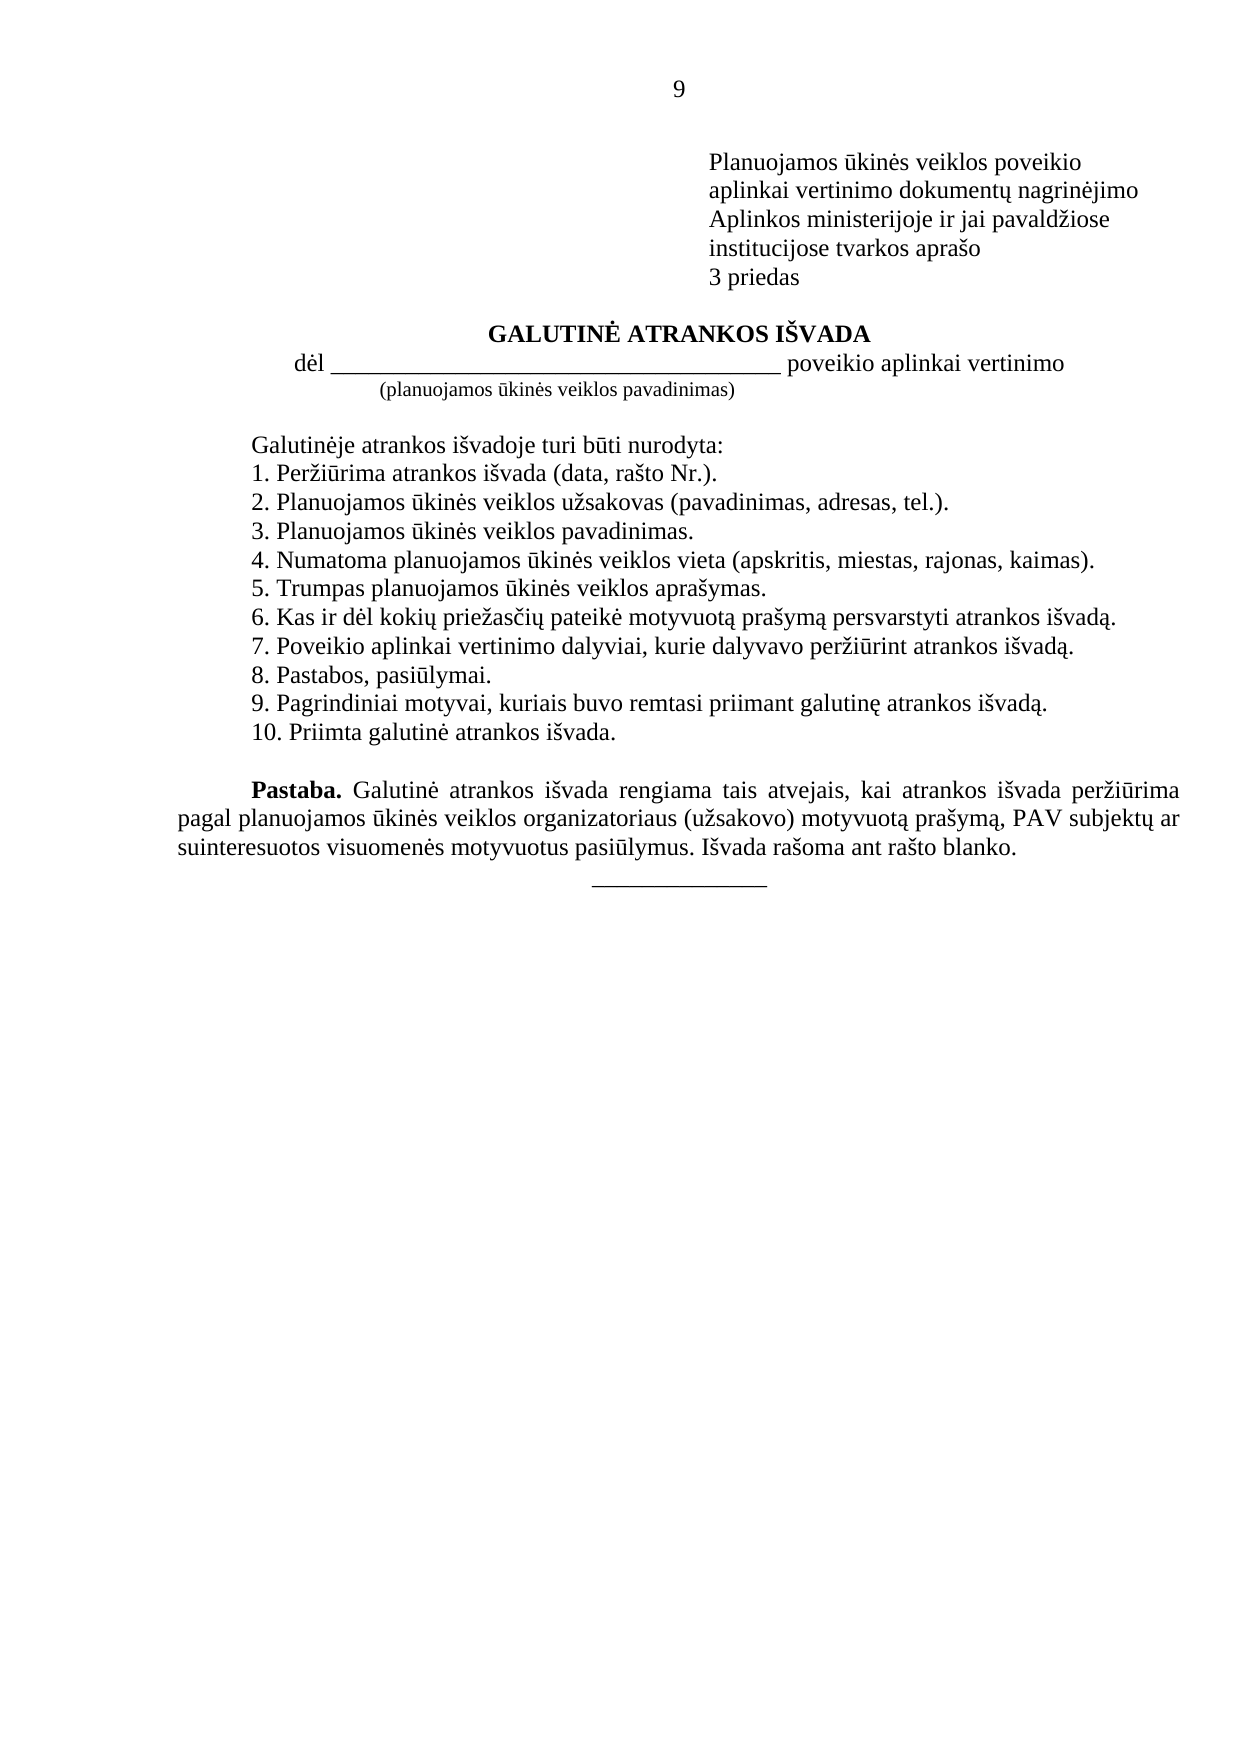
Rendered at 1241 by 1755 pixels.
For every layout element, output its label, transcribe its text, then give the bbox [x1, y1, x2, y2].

text institucijose tvarkos aprašo [177, 233, 1181, 262]
text 10. Priimta galutinė atrankos išvada. [177, 717, 1181, 746]
text Pastaba. Galutinė atrankos išvada rengiama tais atvejais, kai atrankos išvada peržiūrima pagal planuojamos ūkinės veiklos organizatoriaus (užsakovo) motyvuotą prašymą, PAV subjektų ar suinteresuotos visuomenės motyvuotus pasiūlymus. Išvada rašoma ant rašto blanko. [177, 775, 1181, 861]
text 1. Peržiūrima atrankos išvada (data, rašto Nr.). [177, 458, 1181, 487]
text 3 priedas [177, 262, 1181, 291]
text ______________ [177, 861, 1181, 890]
text (planuojamos ūkinės veiklos pavadinimas) [177, 377, 1181, 401]
text 9. Pagrindiniai motyvai, kuriais buvo remtasi priimant galutinę atrankos išvadą. [177, 688, 1181, 717]
text 8. Pastabos, pasiūlymai. [177, 660, 1181, 688]
text dėl ____________________________________ poveikio aplinkai vertinimo [177, 348, 1181, 377]
text 7. Poveikio aplinkai vertinimo dalyviai, kurie dalyvavo peržiūrint atrankos išvadą. [177, 631, 1181, 660]
text 5. Trumpas planuojamos ūkinės veiklos aprašymas. [177, 573, 1181, 602]
text GALUTINĖ ATRANKOS IŠVADA [177, 319, 1181, 348]
text Aplinkos ministerijoje ir jai pavaldžiose [177, 204, 1181, 233]
text Planuojamos ūkinės veiklos poveikio [177, 147, 1181, 176]
text Galutinėje atrankos išvadoje turi būti nurodyta: [177, 430, 1181, 458]
text 2. Planuojamos ūkinės veiklos užsakovas (pavadinimas, adresas, tel.). [177, 487, 1181, 516]
text aplinkai vertinimo dokumentų nagrinėjimo [177, 176, 1181, 204]
text 3. Planuojamos ūkinės veiklos pavadinimas. [177, 516, 1181, 545]
text 6. Kas ir dėl kokių priežasčių pateikė motyvuotą prašymą persvarstyti atrankos išvadą. [177, 602, 1181, 631]
text 4. Numatoma planuojamos ūkinės veiklos vieta (apskritis, miestas, rajonas, kaimas). [177, 545, 1181, 573]
